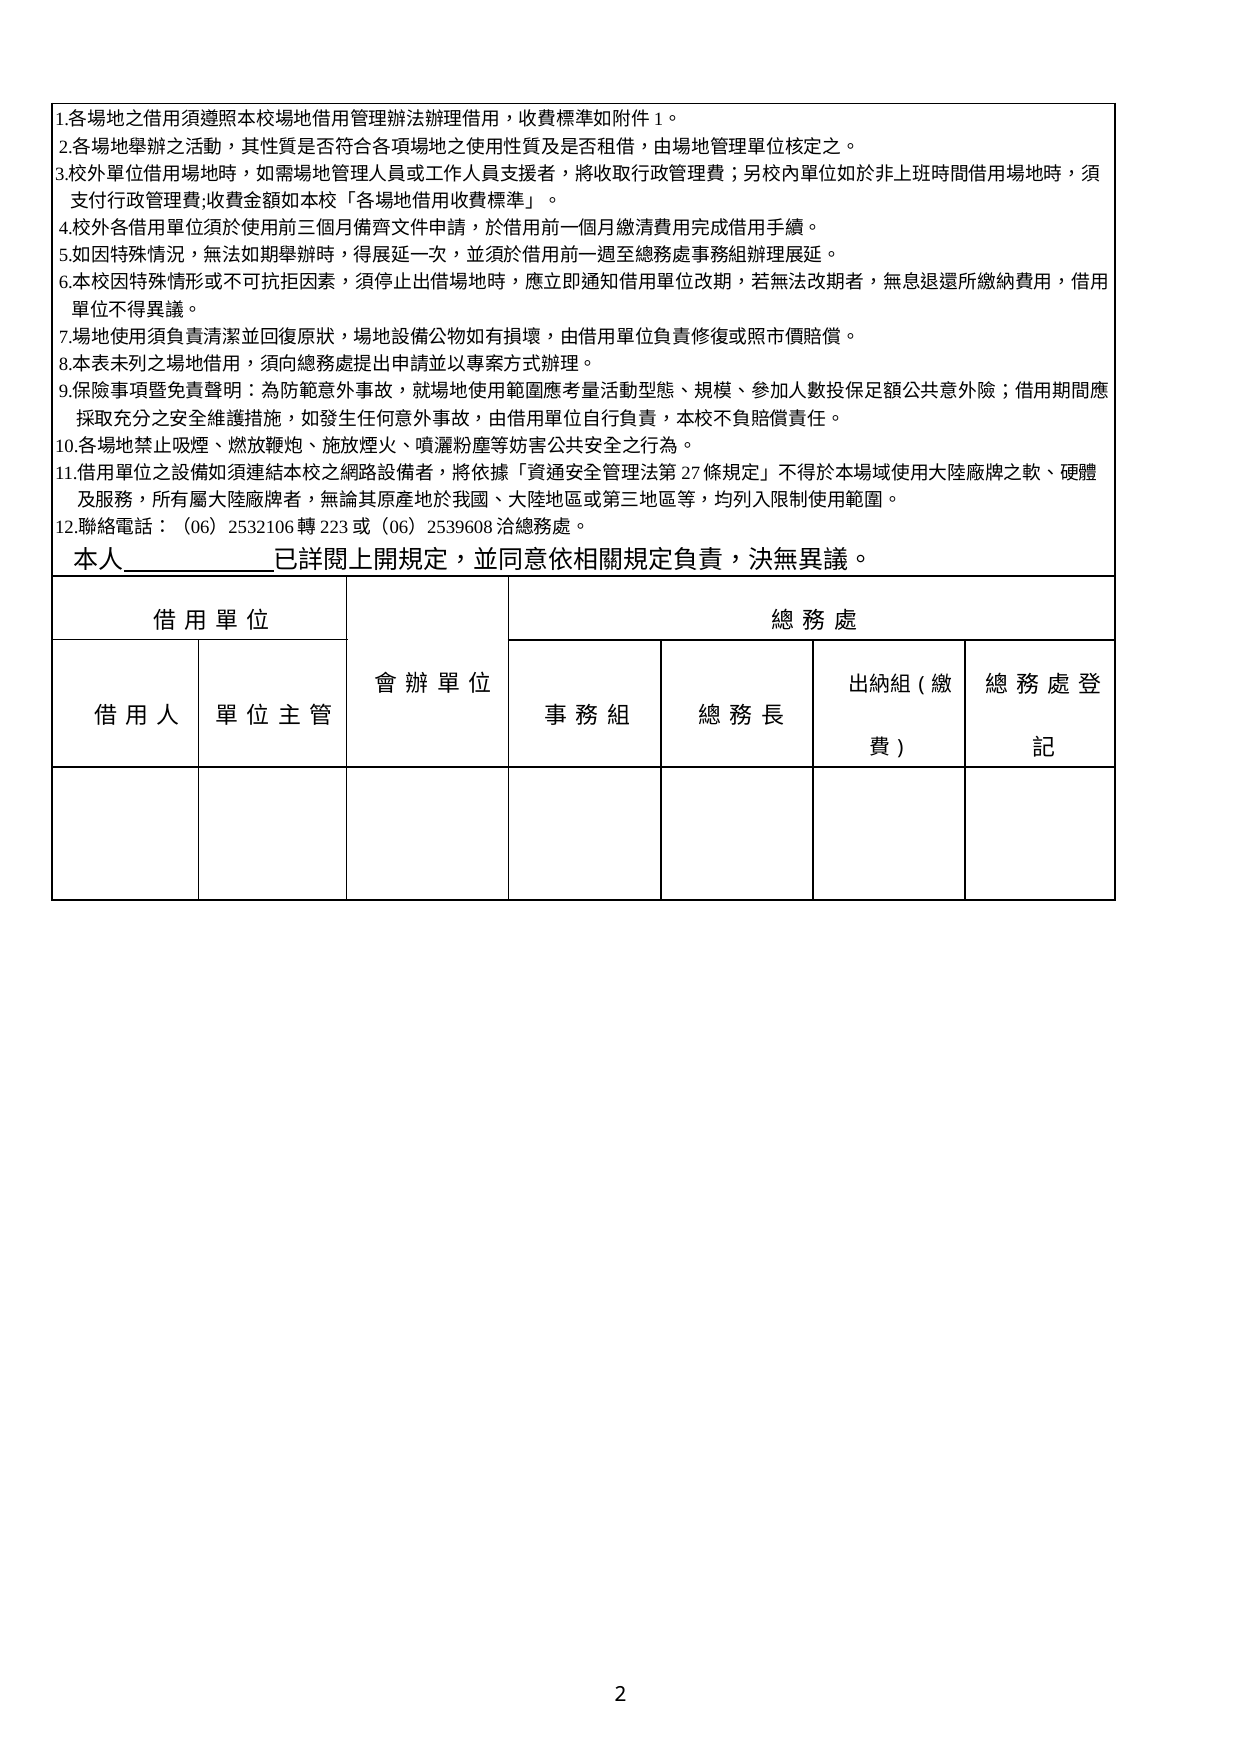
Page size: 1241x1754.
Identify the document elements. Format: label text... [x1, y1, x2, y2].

table_cell [509, 768, 660, 899]
table_cell 會辦單位 [347, 577, 508, 766]
table_cell 單位主管 [199, 640, 346, 766]
table_cell [347, 768, 508, 899]
table_cell [662, 768, 812, 899]
table_cell 出納組(繳費) [814, 641, 964, 766]
table_cell 總務處登記 [966, 641, 1114, 766]
table_cell 借用單位 [53, 577, 346, 639]
table_cell 總務長 [662, 641, 812, 766]
table_cell 1.各場地之借用須遵照本校場地借用管理辦法辦理借用，收費標準如附件1。 2.各場地舉辦之活動，其性質是否符合各項場地之使用性質及是否租借，由場地管理單位核定之。 3.校外單位借用場地時，如需場地管理人員或工作人員支援者，將收取行政管理費；另校內單位如於非上班時間借用場地時，須支付行政管理費;收費金額如本校「各場地借用收費標準」。 4.校外各借用單位須於使用前三個月備齊文件申請，於借用前一個月繳清費用完成借用手續。 5.如因特殊情況，無法如期舉辦時，得展延一次，並須於借用前一週至總務處事務組辦理展延。 6.本校因特殊情形或不可抗拒因素，須停止出借場地時，應立即通知借用單位改期，若無法改期者，無息退還所繳納費用，借用單位不得異議。 7.場地使用須負責清潔並回復原狀，場地設備公物如有損壞，由借用單位負責修復或照市價賠償。 8.本表未列之場地借用，須向總務處提出申請並以專案方式辦理。 9.保險事項暨免責聲明：為防範意外事故，就場地使用範圍應考量活動型態、規模、參加人數投保足額公共意外險；借用期間應採取充分之安全維護措施，如發生任何意外事故，由借用單位自行負責，本校不負賠償責任。 10.各場地禁止吸煙、燃放鞭炮、施放煙火、噴灑粉塵等妨害公共安全之行為。 11.借用單位之設備如須連結本校之網路設備者，將依據「資通安全管理法第27條規定」不得於本場域使用大陸廠牌之軟、硬體及服務，所有屬大陸廠牌者，無論其原產地於我國、大陸地區或第三地區等，均列入限制使用範圍。 12.聯絡電話：（06）2532106轉223或（06）2539608洽總務處。 本人 已詳閱上開規定，並同意依相關規定負責，決無異議。 [53, 104, 1114, 575]
table_cell 借用人 [53, 640, 198, 766]
table_cell [814, 768, 964, 899]
table_cell [966, 768, 1114, 899]
table_cell [199, 768, 346, 899]
table_cell 事務組 [509, 641, 660, 766]
table_cell [53, 768, 198, 899]
table_cell 總務處 [509, 577, 1114, 639]
